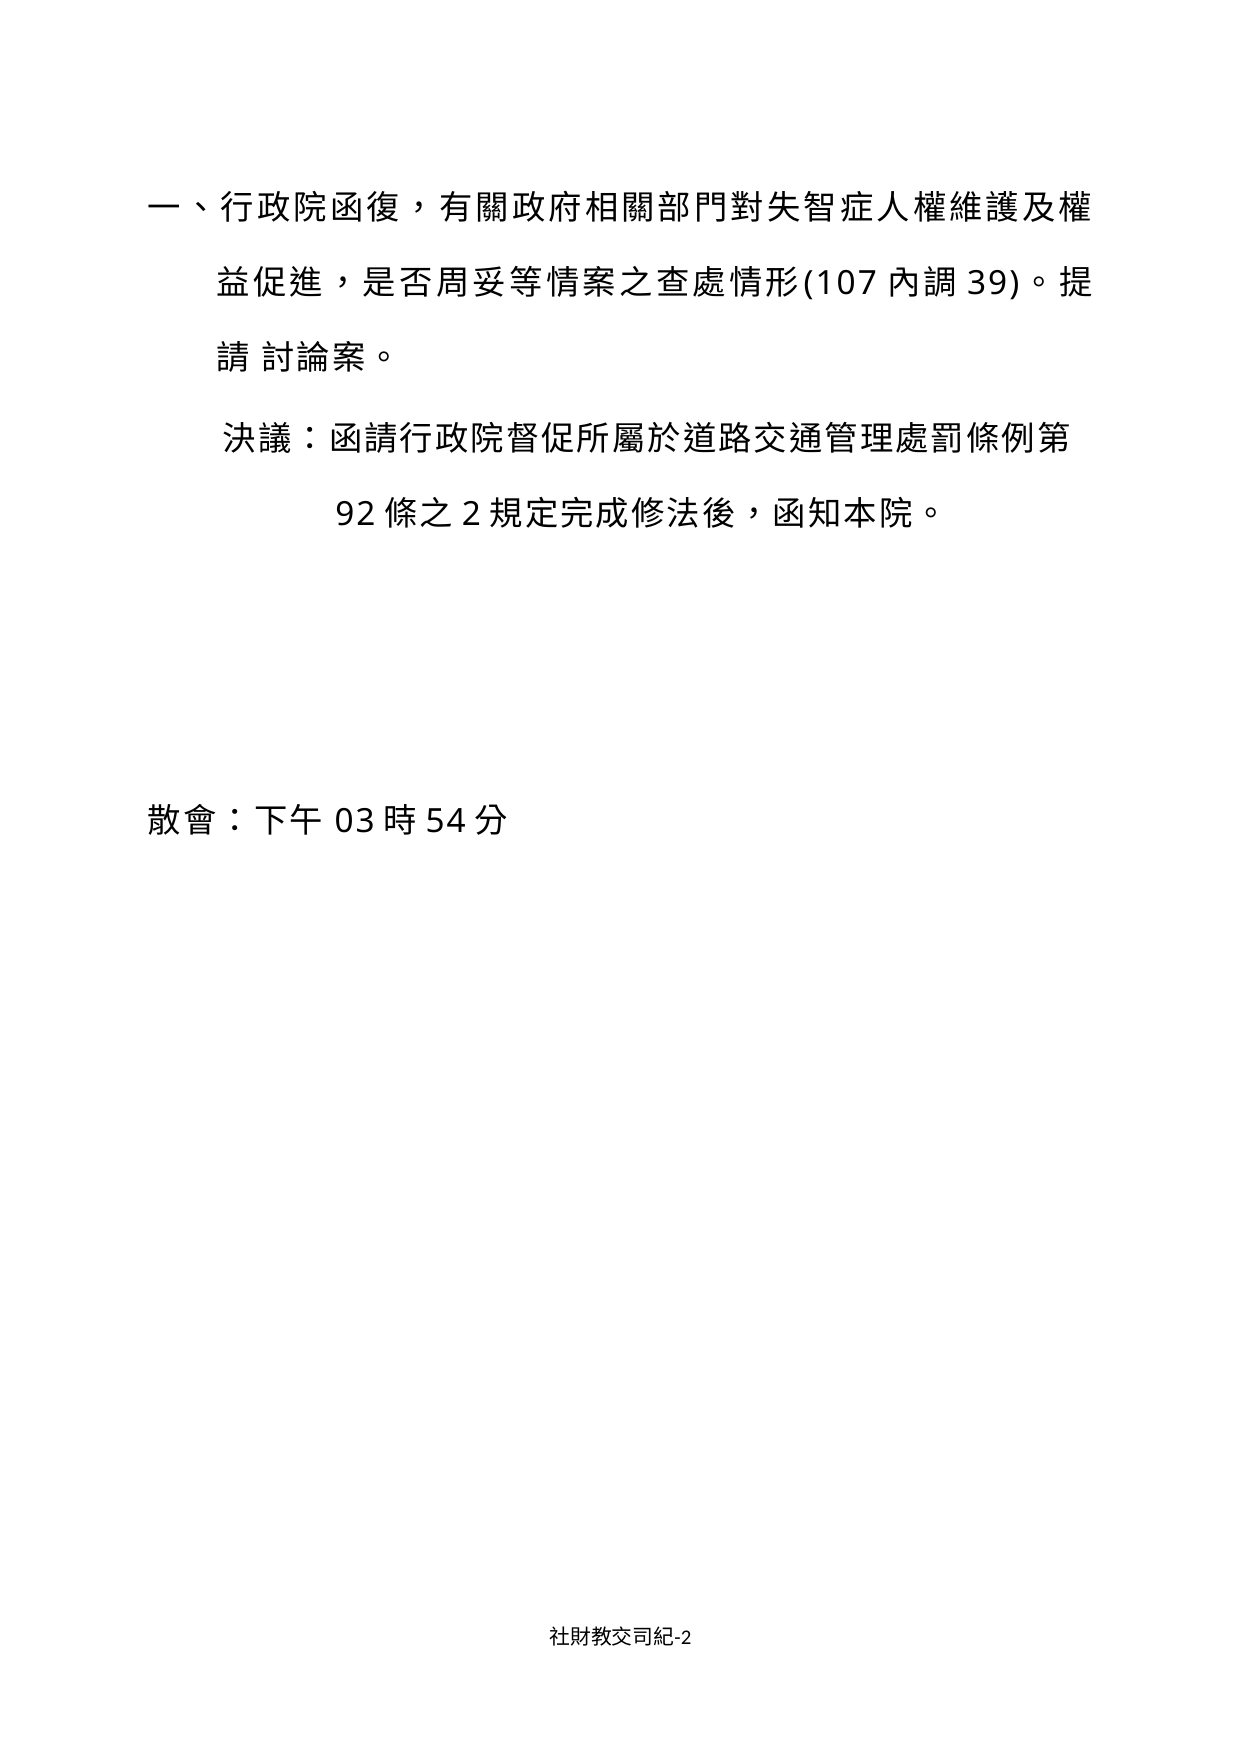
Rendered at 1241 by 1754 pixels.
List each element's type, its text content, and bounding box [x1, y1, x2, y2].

text 一、行政院函復，有關政府相關部門對失智症人權維護及權益促進，是否周妥等情案之查處情形(107內調39)。提請 討論案。 [139, 166, 1101, 395]
text 散會：下午 03時54分 [139, 778, 1101, 857]
text 決議：函請行政院督促所屬於道路交通管理處罰條例第92條之2規定完成修法後，函知本院。 [214, 397, 1101, 549]
